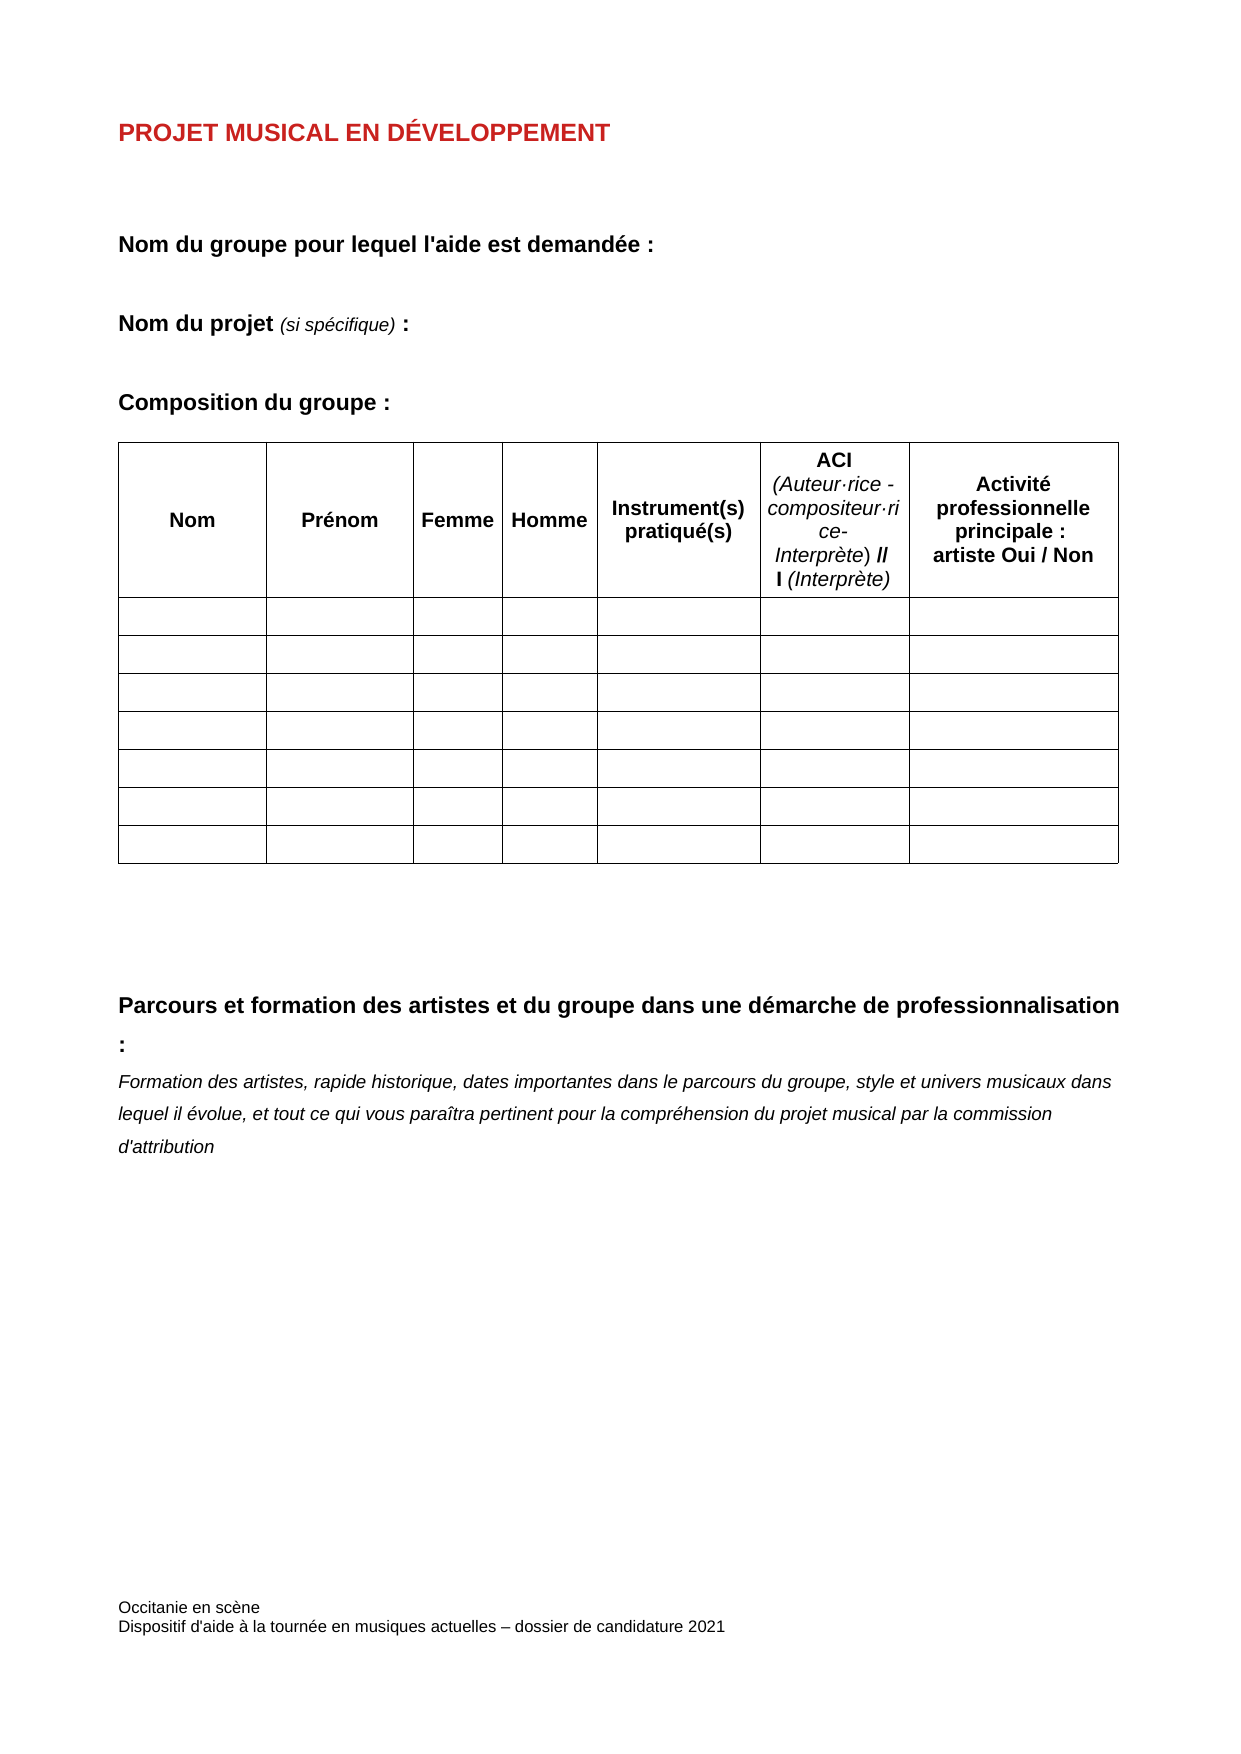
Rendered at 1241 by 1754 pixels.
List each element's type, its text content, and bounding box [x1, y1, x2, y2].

table_cell [910, 636, 1118, 673]
table_cell [761, 750, 909, 787]
table_cell [119, 712, 266, 749]
table_cell [267, 788, 413, 824]
table_cell [503, 788, 597, 824]
table_cell [503, 636, 597, 673]
table_header Nom [119, 443, 266, 597]
table_cell [267, 826, 413, 862]
table_cell [414, 598, 502, 635]
table_cell [414, 750, 502, 787]
table_header Homme [503, 443, 597, 597]
table_cell [267, 750, 413, 787]
table_header ACI (Auteur·rice -compositeur·rice-Interprète) // I (Interprète) [761, 443, 909, 597]
table_cell [598, 598, 760, 635]
table_cell [414, 788, 502, 824]
text PROJET MUSICAL EN DÉVELOPPEMENT [118, 118, 1122, 147]
table_cell [267, 674, 413, 711]
table_cell [503, 750, 597, 787]
table_cell [761, 636, 909, 673]
table_cell [267, 636, 413, 673]
text Nom du groupe pour lequel l'aide est demandée : [118, 231, 1122, 257]
table_cell [910, 788, 1118, 824]
table_cell [761, 674, 909, 711]
table_cell [503, 712, 597, 749]
table_cell [761, 826, 909, 862]
table_cell [119, 788, 266, 824]
table_cell [910, 674, 1118, 711]
table_cell [598, 636, 760, 673]
table_cell [761, 788, 909, 824]
table_cell [414, 636, 502, 673]
table_cell [503, 674, 597, 711]
table_cell [503, 826, 597, 862]
table_header Femme [414, 443, 502, 597]
table_cell [414, 826, 502, 862]
table_header Instrument(s) pratiqué(s) [598, 443, 760, 597]
text Formation des artistes, rapide historique, dates importantes dans le parcours du groupe, style et univers musicaux dans lequel il évolue, et tout ce qui vous paraîtra pertinent pour la compréhension du projet musical par la commission d'attribution [118, 1071, 1122, 1157]
table_cell [761, 712, 909, 749]
table_cell [119, 674, 266, 711]
table_cell [598, 826, 760, 862]
table_cell [503, 598, 597, 635]
table_cell [761, 598, 909, 635]
table_cell [598, 674, 760, 711]
table_header Prénom [267, 443, 413, 597]
table_cell [598, 788, 760, 824]
table_cell [598, 750, 760, 787]
table_cell [119, 826, 266, 862]
text Nom du projet (si spécifique) : [118, 310, 1122, 336]
table_cell [910, 712, 1118, 749]
table_cell [119, 598, 266, 635]
text Composition du groupe : [118, 389, 1122, 415]
table_cell [910, 598, 1118, 635]
text Parcours et formation des artistes et du groupe dans une démarche de professionnalisation : [118, 992, 1122, 1058]
table_header Activité professionnelle principale : artiste Oui / Non [910, 443, 1118, 597]
table_cell [119, 750, 266, 787]
table_cell [267, 712, 413, 749]
table_cell [598, 712, 760, 749]
table_cell [119, 636, 266, 673]
table_cell [414, 712, 502, 749]
table_cell [910, 826, 1118, 862]
table_cell [267, 598, 413, 635]
table_cell [414, 674, 502, 711]
table_cell [910, 750, 1118, 787]
